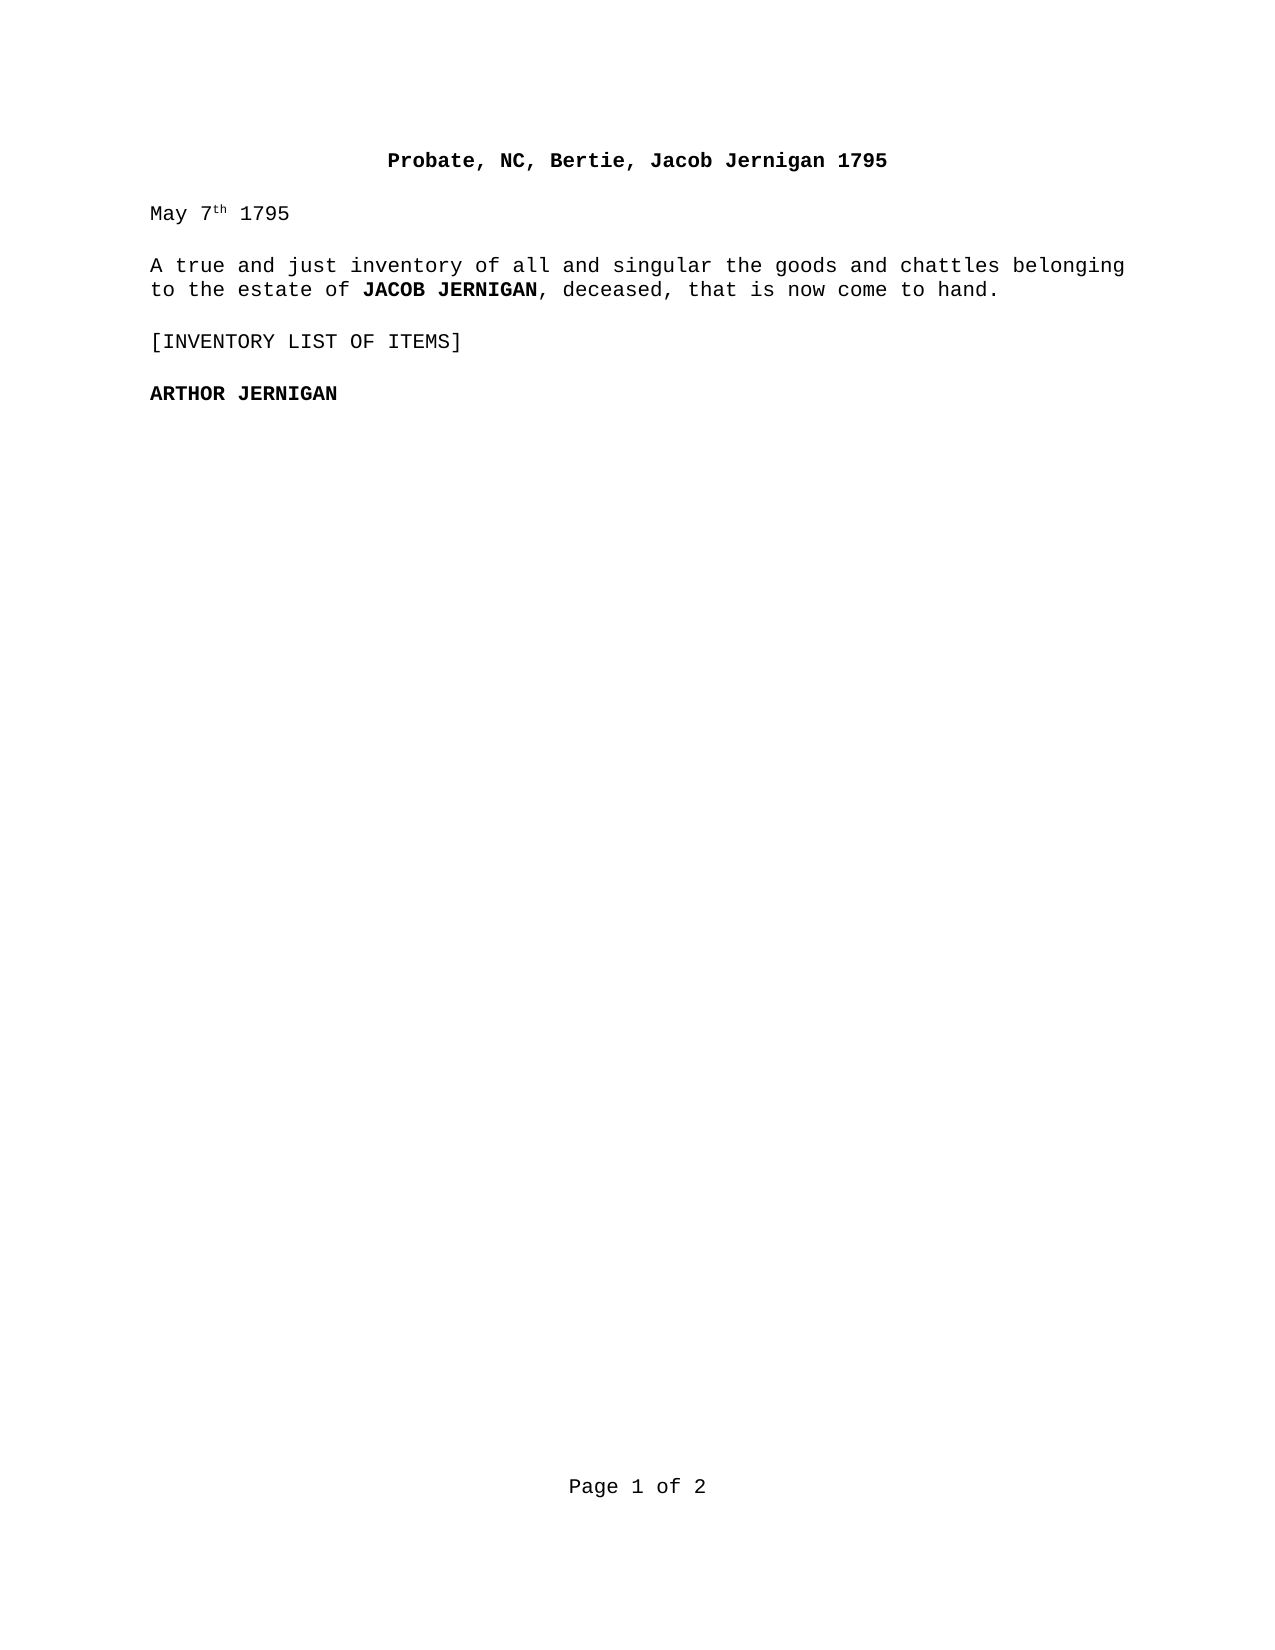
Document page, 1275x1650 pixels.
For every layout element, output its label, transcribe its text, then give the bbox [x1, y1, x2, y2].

text [INVENTORY LIST OF ITEMS] [150, 331, 1125, 354]
text May 7th 1795 [150, 203, 1125, 227]
text Arthor Jernigan [150, 383, 1125, 407]
text A true and just inventory of all and singular the goods and chattles belonging to the estate of Jacob Jernigan, deceased, that is now come to hand. [150, 255, 1125, 302]
